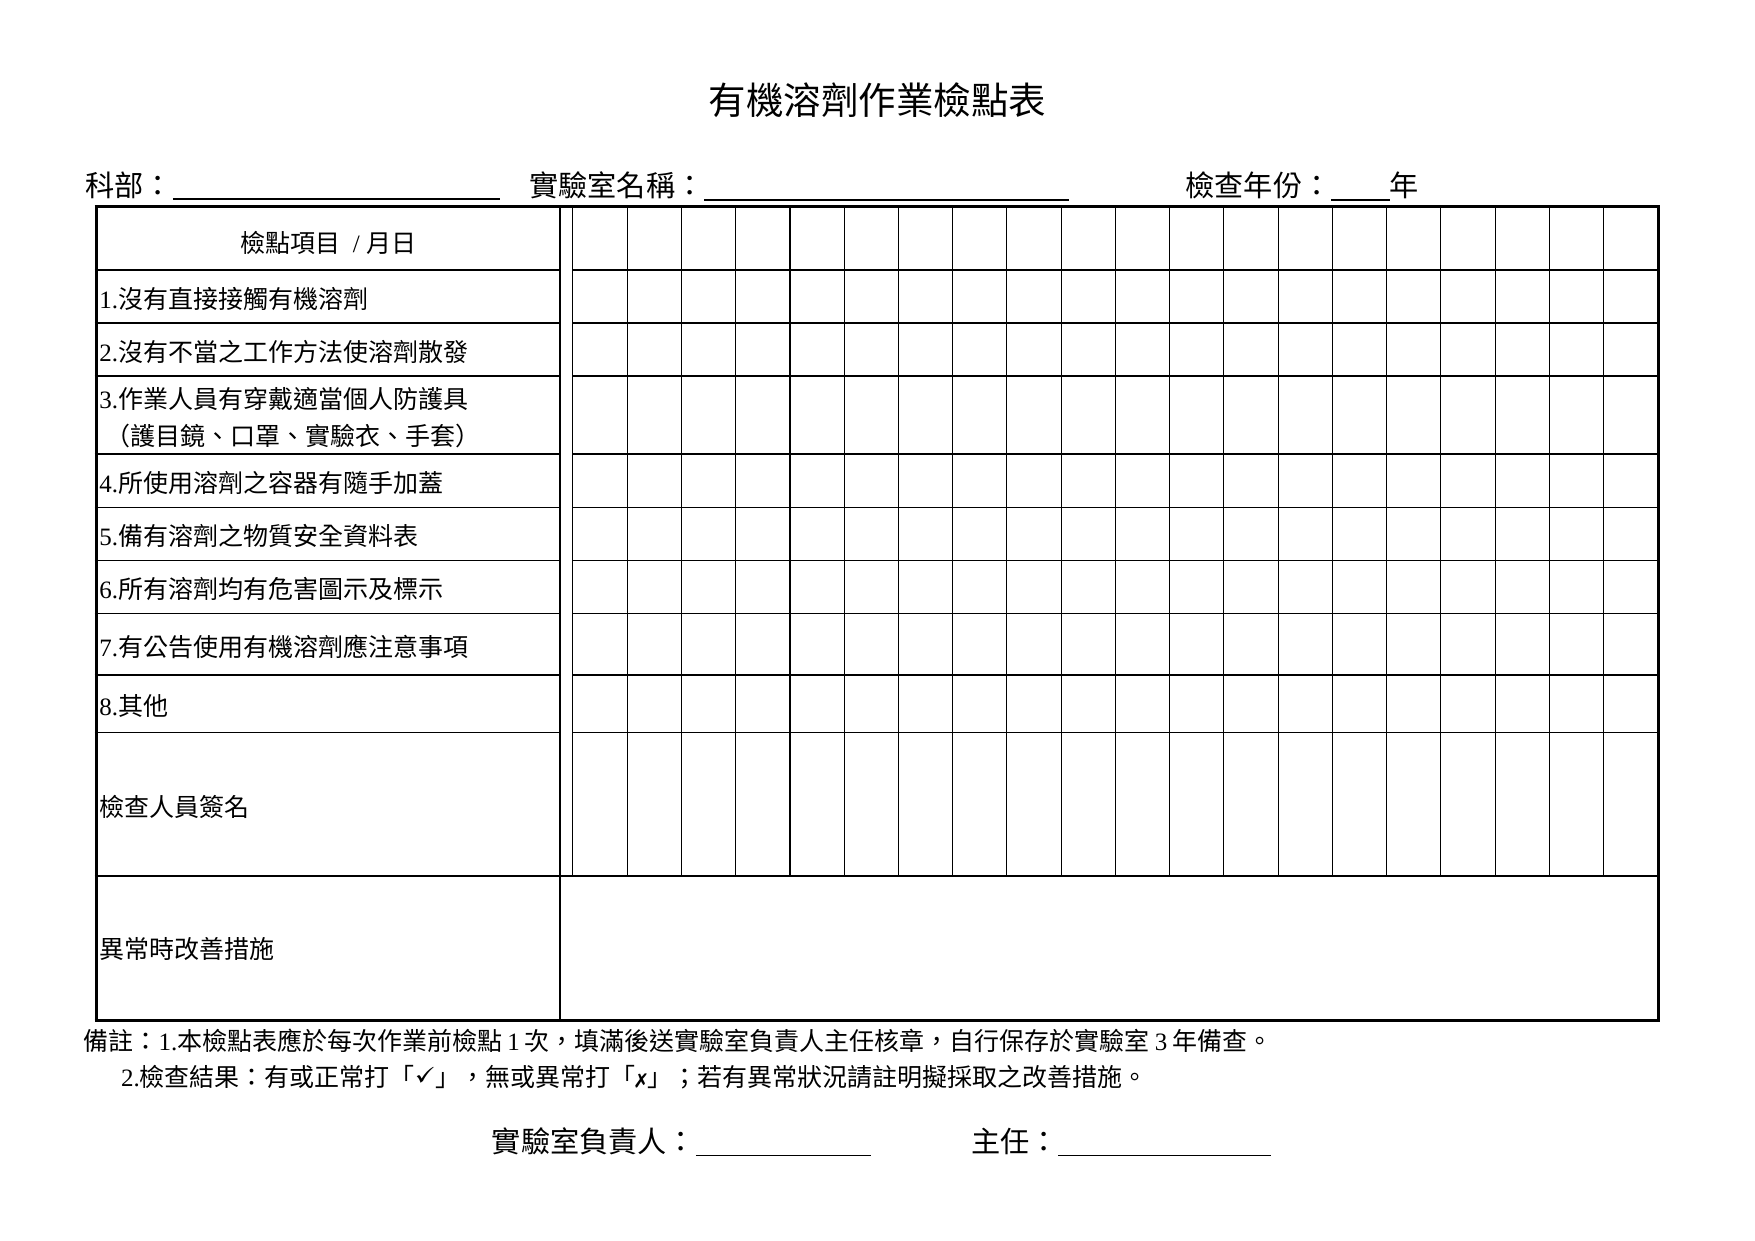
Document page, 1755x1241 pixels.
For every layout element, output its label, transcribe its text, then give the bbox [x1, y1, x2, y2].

table_cell [1496, 676, 1549, 732]
table_cell [1496, 271, 1549, 322]
table_cell [1170, 455, 1223, 506]
table_cell [1496, 455, 1549, 506]
table_cell [1116, 377, 1169, 453]
table_header [1224, 208, 1278, 269]
table_cell [1441, 561, 1495, 613]
table_cell [682, 508, 735, 559]
table_cell [1170, 377, 1223, 453]
table_cell [1387, 324, 1440, 375]
table_cell [845, 271, 898, 322]
table_cell 7.有公告使用有機溶劑應注意事項 [98, 614, 559, 674]
table_cell [1224, 508, 1278, 559]
table_cell [1224, 324, 1278, 375]
table_cell [1604, 676, 1657, 732]
table_cell [899, 455, 952, 506]
table_cell [791, 733, 844, 875]
table_cell [1441, 271, 1495, 322]
table_cell [1279, 561, 1332, 613]
table_cell [1604, 561, 1657, 613]
table_cell [953, 377, 1006, 453]
table_cell [1116, 561, 1169, 613]
table_cell [1062, 733, 1115, 875]
text 實驗室負責人： 主任： [71, 1119, 1683, 1161]
table_header [736, 208, 789, 269]
table_cell [736, 508, 789, 559]
table_cell [1279, 377, 1332, 453]
table_cell [899, 561, 952, 613]
table_header [682, 208, 735, 269]
table_cell [1333, 733, 1386, 875]
table_cell 異常時改善措施 [98, 877, 559, 1018]
table_cell [573, 455, 627, 506]
table_cell [1279, 614, 1332, 674]
table_cell [1441, 324, 1495, 375]
table_header [1333, 208, 1386, 269]
table_cell [1007, 508, 1061, 559]
table_cell [736, 455, 789, 506]
table_cell [561, 877, 1657, 1018]
table_cell [1062, 324, 1115, 375]
table_cell [1062, 455, 1115, 506]
table_cell [953, 676, 1006, 732]
text 有機溶劑作業檢點表 [71, 71, 1683, 125]
table_header [1116, 208, 1169, 269]
table_cell [845, 614, 898, 674]
table_cell [1387, 733, 1440, 875]
table_cell [736, 324, 789, 375]
table_cell [1279, 324, 1332, 375]
table_cell [899, 377, 952, 453]
table_cell [1441, 614, 1495, 674]
table_cell [845, 676, 898, 732]
table_header [845, 208, 898, 269]
table_cell [736, 733, 789, 875]
table_cell [1387, 455, 1440, 506]
table_cell [573, 614, 627, 674]
table_cell [1550, 676, 1603, 732]
table_cell [1496, 377, 1549, 453]
table_cell [1550, 561, 1603, 613]
table_cell [791, 324, 844, 375]
table_cell [736, 676, 789, 732]
table_header [1496, 208, 1549, 269]
table_cell 4.所使用溶劑之容器有隨手加蓋 [98, 455, 559, 506]
table_cell [1116, 455, 1169, 506]
table_cell [1007, 614, 1061, 674]
table_cell [1224, 455, 1278, 506]
table_cell [628, 676, 681, 732]
table_cell [899, 508, 952, 559]
table_cell [1333, 324, 1386, 375]
table_cell [1550, 455, 1603, 506]
table_cell [791, 377, 844, 453]
table_cell [573, 377, 627, 453]
table_cell [845, 324, 898, 375]
table_cell [628, 324, 681, 375]
table_cell [1224, 271, 1278, 322]
table_cell [1496, 561, 1549, 613]
table_cell [573, 271, 627, 322]
table_cell [1116, 733, 1169, 875]
table_cell [1387, 377, 1440, 453]
table_cell [1116, 324, 1169, 375]
text 科部： 實驗室名稱： 檢查年份： 年 [71, 163, 1683, 205]
table_cell [1062, 508, 1115, 559]
table_header [1550, 208, 1603, 269]
table_cell [791, 455, 844, 506]
table_cell [1224, 561, 1278, 613]
table_header [1279, 208, 1332, 269]
table_cell [1007, 676, 1061, 732]
table_cell [1604, 377, 1657, 453]
table_cell [682, 676, 735, 732]
table_cell [1007, 324, 1061, 375]
table_cell 5.備有溶劑之物質安全資料表 [98, 508, 559, 559]
table_cell [1116, 508, 1169, 559]
table_header [1170, 208, 1223, 269]
table_cell [628, 733, 681, 875]
table_cell [1387, 561, 1440, 613]
table_cell [953, 733, 1006, 875]
table_cell [682, 324, 735, 375]
table_cell [628, 271, 681, 322]
table_cell [1116, 271, 1169, 322]
text 2.檢查結果：有或正常打「」，無或異常打「」；若有異常狀況請註明擬採取之改善措施。 [71, 1058, 1683, 1094]
table_cell [1333, 614, 1386, 674]
table_cell [791, 271, 844, 322]
table_cell [845, 508, 898, 559]
table_cell [1279, 676, 1332, 732]
table_cell [1604, 614, 1657, 674]
table_cell [791, 614, 844, 674]
table_cell [682, 455, 735, 506]
table_header [628, 208, 681, 269]
table_cell [899, 271, 952, 322]
table_cell [1224, 733, 1278, 875]
table_cell [1333, 561, 1386, 613]
table_header [573, 208, 627, 269]
table_cell [1550, 377, 1603, 453]
table_cell [845, 561, 898, 613]
table_cell [1007, 733, 1061, 875]
table_cell 檢查人員簽名 [98, 733, 559, 875]
table_cell [628, 455, 681, 506]
table_header [1387, 208, 1440, 269]
table_cell [1387, 676, 1440, 732]
table_cell [573, 561, 627, 613]
table_cell [791, 508, 844, 559]
table_cell 2.沒有不當之工作方法使溶劑散發 [98, 324, 559, 375]
table_cell [682, 614, 735, 674]
table_cell 8.其他 [98, 676, 559, 732]
table_cell [736, 614, 789, 674]
table_cell [1333, 271, 1386, 322]
table_header [1441, 208, 1495, 269]
table_cell [1604, 271, 1657, 322]
table_cell [1441, 676, 1495, 732]
table_cell [791, 676, 844, 732]
table_cell [1550, 508, 1603, 559]
table_cell [1387, 271, 1440, 322]
table_cell [1604, 508, 1657, 559]
table_cell [682, 271, 735, 322]
table_cell [1007, 455, 1061, 506]
table_cell [1496, 324, 1549, 375]
table_cell [953, 614, 1006, 674]
table_cell [573, 508, 627, 559]
table_cell [628, 561, 681, 613]
table_cell [628, 377, 681, 453]
table_header [1007, 208, 1061, 269]
table_cell [682, 561, 735, 613]
table_cell [1279, 508, 1332, 559]
table_cell [953, 455, 1006, 506]
table_cell [1441, 733, 1495, 875]
table_cell [1116, 676, 1169, 732]
table_cell [1333, 377, 1386, 453]
table_cell [682, 377, 735, 453]
table_cell [1550, 324, 1603, 375]
table_header [1062, 208, 1115, 269]
table_cell [573, 733, 627, 875]
table_cell 6.所有溶劑均有危害圖示及標示 [98, 561, 559, 613]
table_cell 3.作業人員有穿戴適當個人防護具 （護目鏡、口罩、實驗衣、手套） [98, 377, 559, 453]
table_cell [899, 676, 952, 732]
table_cell [1441, 455, 1495, 506]
table_cell [1279, 455, 1332, 506]
table_cell [736, 561, 789, 613]
text 備註：1.本檢點表應於每次作業前檢點1次，填滿後送實驗室負責人主任核章，自行保存於實驗室3年備查。 [71, 1022, 1683, 1058]
table_cell [1604, 733, 1657, 875]
table_cell [1170, 614, 1223, 674]
table_cell [1170, 561, 1223, 613]
table_cell [1007, 271, 1061, 322]
table_cell [1441, 377, 1495, 453]
table_cell [1007, 561, 1061, 613]
table_cell [1333, 508, 1386, 559]
table_cell [573, 676, 627, 732]
table_cell [1387, 508, 1440, 559]
table_cell [1496, 614, 1549, 674]
table_cell [1604, 324, 1657, 375]
table_cell [682, 733, 735, 875]
table_header 檢點項目 / 月日 [98, 208, 559, 269]
table_cell 1.沒有直接接觸有機溶劑 [98, 271, 559, 322]
table_cell [1062, 561, 1115, 613]
table_cell [1387, 614, 1440, 674]
table_cell [899, 324, 952, 375]
table_header [899, 208, 952, 269]
table_cell [1170, 508, 1223, 559]
table_cell [1224, 614, 1278, 674]
table_cell [1224, 377, 1278, 453]
table_cell [1496, 508, 1549, 559]
table_cell [628, 508, 681, 559]
table_header [953, 208, 1006, 269]
table_cell [1333, 676, 1386, 732]
table_cell [1550, 733, 1603, 875]
table_cell [1170, 271, 1223, 322]
table_cell [845, 455, 898, 506]
table_cell [1170, 733, 1223, 875]
table_cell [1279, 271, 1332, 322]
table_cell [1333, 455, 1386, 506]
table_cell [628, 614, 681, 674]
table_cell [1062, 271, 1115, 322]
table_cell [953, 324, 1006, 375]
table_cell [1062, 676, 1115, 732]
table_cell [1550, 614, 1603, 674]
table_cell [1496, 733, 1549, 875]
table_cell [573, 324, 627, 375]
table_cell [1550, 271, 1603, 322]
table_cell [953, 508, 1006, 559]
table_cell [1062, 614, 1115, 674]
table_cell [1062, 377, 1115, 453]
table_cell [1441, 508, 1495, 559]
table_cell [736, 271, 789, 322]
table_cell [791, 561, 844, 613]
table_cell [1116, 614, 1169, 674]
table_cell [736, 377, 789, 453]
table_cell [1224, 676, 1278, 732]
table_cell [1007, 377, 1061, 453]
table_cell [1170, 676, 1223, 732]
table_header [791, 208, 844, 269]
table_cell [953, 271, 1006, 322]
table_cell [953, 561, 1006, 613]
table_header [561, 208, 572, 875]
table_cell [899, 614, 952, 674]
table_cell [845, 733, 898, 875]
table_cell [1279, 733, 1332, 875]
table_cell [1170, 324, 1223, 375]
table_cell [845, 377, 898, 453]
table_header [1604, 208, 1657, 269]
table_cell [1604, 455, 1657, 506]
table_cell [899, 733, 952, 875]
